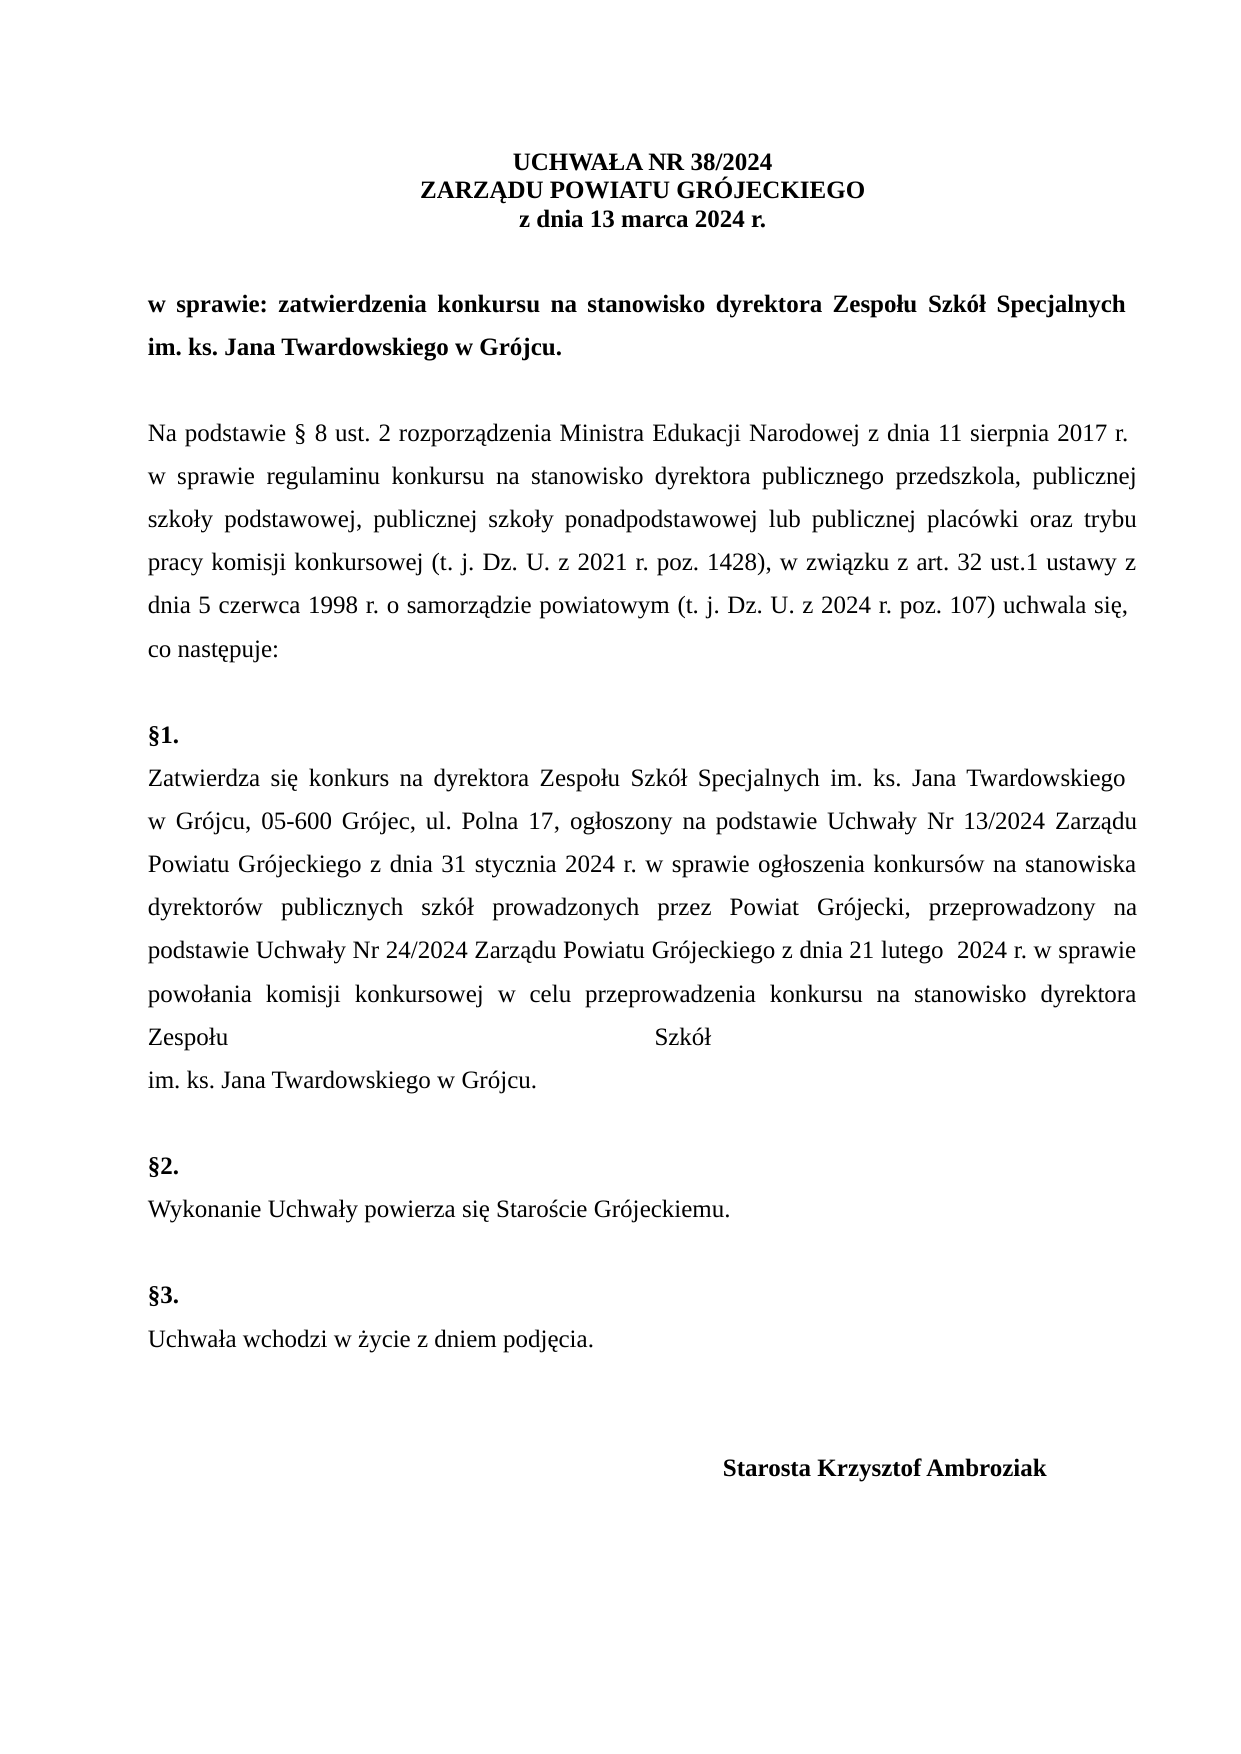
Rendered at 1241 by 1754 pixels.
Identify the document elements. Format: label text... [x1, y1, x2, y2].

text Uchwała wchodzi w życie z dniem podjęcia. [148, 1324, 1137, 1352]
text §2. [148, 1151, 1137, 1180]
text §3. [148, 1281, 1137, 1309]
text ZARZĄDU POWIATU GRÓJECKIEGO [148, 176, 1137, 204]
text Wykonanie Uchwały powierza się Staroście Grójeckiemu. [148, 1194, 1137, 1223]
text Starosta Krzysztof Ambroziak [185, 1453, 1137, 1482]
text Na podstawie § 8 ust. 2 rozporządzenia Ministra Edukacji Narodowej z dnia 11 sierpnia 2017 r. w sprawie regulaminu konkursu na stanowisko dyrektora publicznego przedszkola, publicznej szkoły podstawowej, publicznej szkoły ponadpodstawowej lub publicznej placówki oraz trybu pracy komisji konkursowej (t. j. Dz. U. z 2021 r. poz. 1428), w związku z art. 32 ust.1 ustawy z dnia 5 czerwca 1998 r. o samorządzie powiatowym (t. j. Dz. U. z 2024 r. poz. 107) uchwala się, co następuje: [148, 418, 1137, 662]
text UCHWAŁA NR 38/2024 [148, 147, 1137, 176]
text §1. [148, 720, 1137, 749]
text w sprawie: zatwierdzenia konkursu na stanowisko dyrektora Zespołu Szkół Specjalnych im. ks. Jana Twardowskiego w Grójcu. [148, 289, 1137, 361]
text z dnia 13 marca 2024 r. [148, 204, 1137, 233]
text Zatwierdza się konkurs na dyrektora Zespołu Szkół Specjalnych im. ks. Jana Twardowskiego w Grójcu, 05-600 Grójec, ul. Polna 17, ogłoszony na podstawie Uchwały Nr 13/2024 Zarządu Powiatu Grójeckiego z dnia 31 stycznia 2024 r. w sprawie ogłoszenia konkursów na stanowiska dyrektorów publicznych szkół prowadzonych przez Powiat Grójecki, przeprowadzony na podstawie Uchwały Nr 24/2024 Zarządu Powiatu Grójeckiego z dnia 21 lutego 2024 r. w sprawie powołania komisji konkursowej w celu przeprowadzenia konkursu na stanowisko dyrektora Zespołu Szkół im. ks. Jana Twardowskiego w Grójcu. [148, 763, 1137, 1094]
